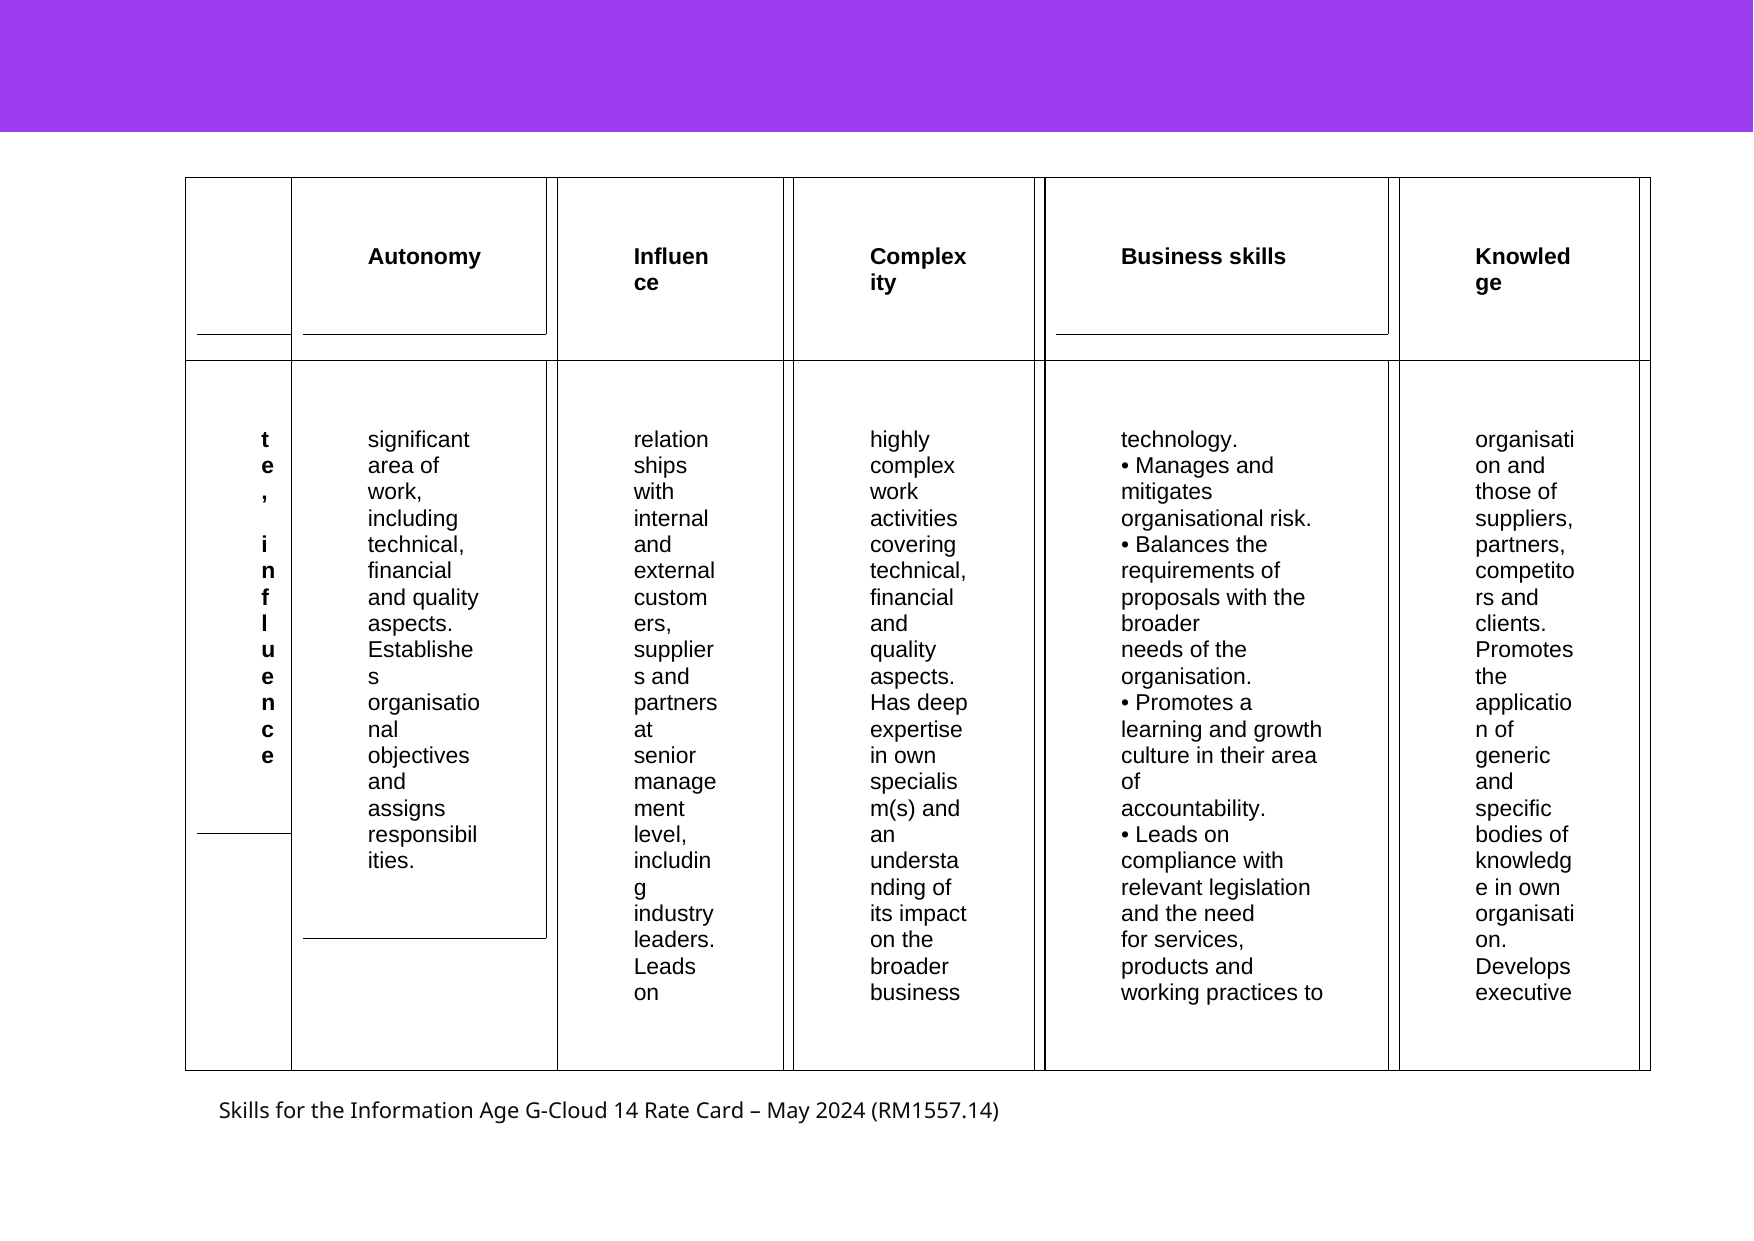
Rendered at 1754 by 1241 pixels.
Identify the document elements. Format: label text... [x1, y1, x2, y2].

table_header [1035, 178, 1044, 360]
table_header [1640, 178, 1650, 360]
table_cell highly complex work activities covering technical, financial and quality aspects. Has deep expertise in own specialism(s) and an understanding of its impact on the broader business [794, 361, 1034, 1070]
table_cell [1640, 361, 1650, 1070]
table_header [186, 178, 291, 360]
table_cell relationships with internal and external customers, suppliers and partners at senior management level, including industry leaders. Leads on [558, 361, 783, 1070]
table_header Complexity [794, 178, 1034, 360]
table_header Autonomy [292, 178, 557, 360]
table_header Knowledge [1400, 178, 1639, 360]
table_cell Initiate, influence [186, 361, 291, 1070]
table_cell technology. • Manages and mitigates organisational risk. • Balances the requirements of proposals with the broader needs of the organisation. • Promotes a learning and growth culture in their area of accountability. • Leads on compliance with relevant legislation and the need for services, products and working practices to [1046, 361, 1388, 1070]
table_cell [1035, 361, 1044, 1070]
table_header Influence [558, 178, 783, 360]
table_cell organisation and those of suppliers, partners, competitors and clients. Promotes the application of generic and specific bodies of knowledge in own organisation. Develops executive [1400, 361, 1639, 1070]
table_header Business skills [1046, 178, 1399, 360]
table_cell significant area of work, including technical, financial and quality aspects. Establishes organisational objectives and assigns responsibilities. [292, 361, 557, 1070]
table_header [784, 178, 793, 360]
